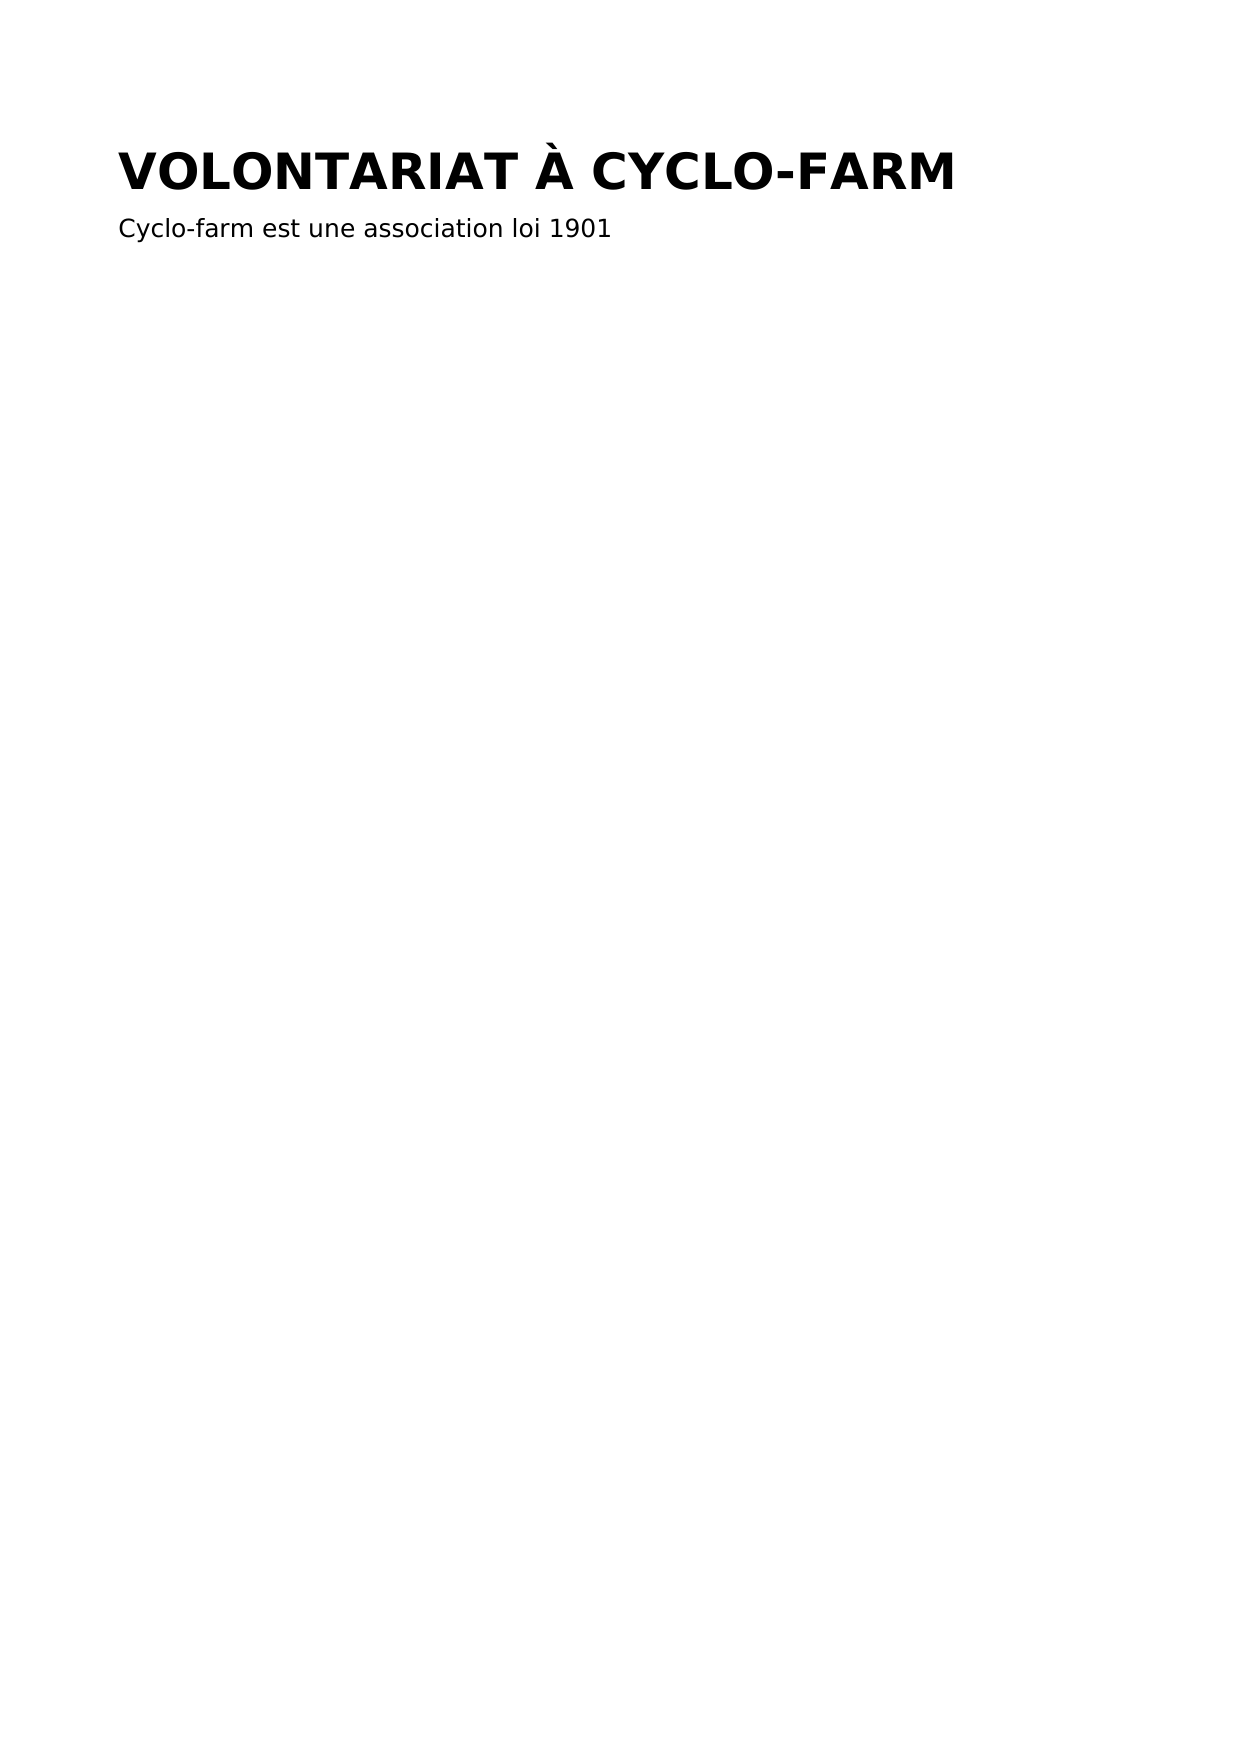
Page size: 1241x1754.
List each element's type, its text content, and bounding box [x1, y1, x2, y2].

text Cyclo-farm est une association loi 1901 [118, 214, 1122, 243]
subtitle VOLONTARIAT À CYCLO-FARM [118, 143, 1122, 201]
